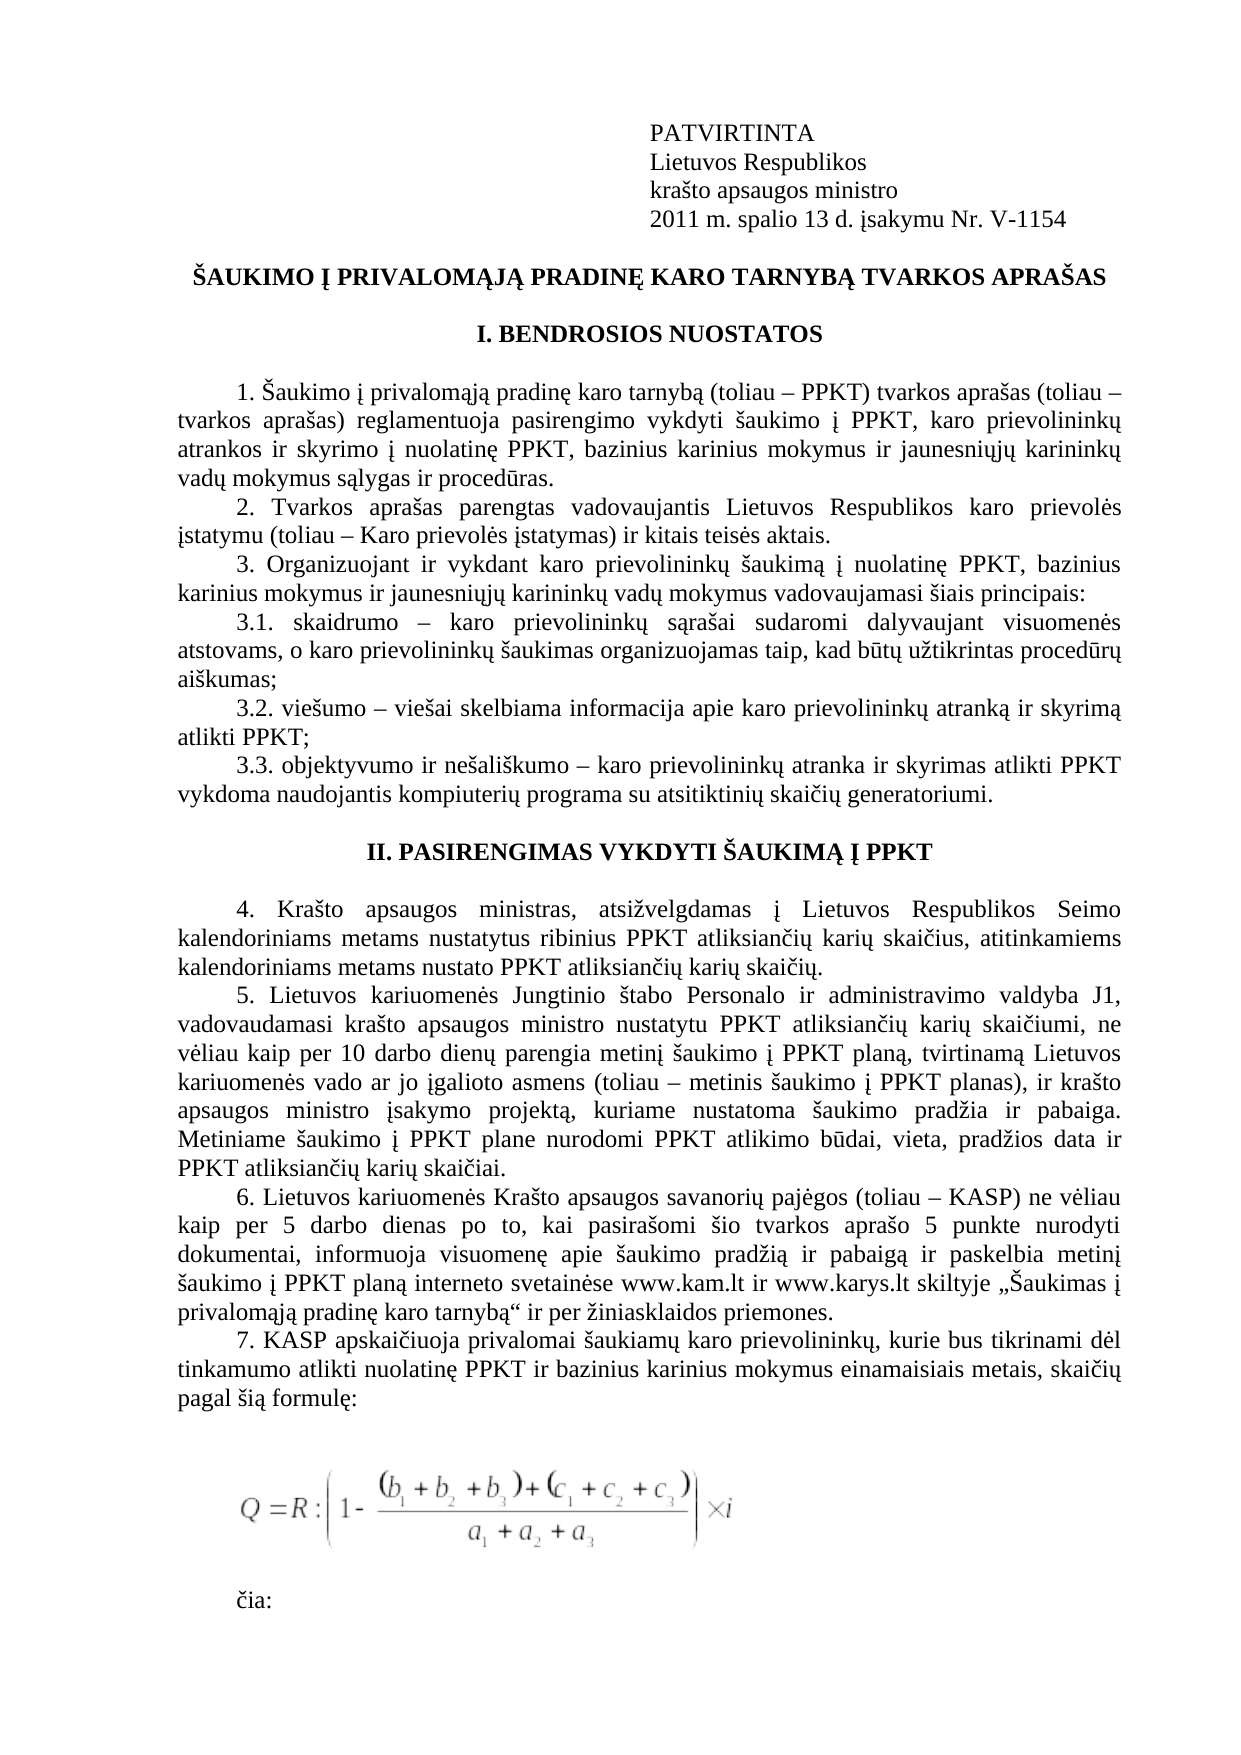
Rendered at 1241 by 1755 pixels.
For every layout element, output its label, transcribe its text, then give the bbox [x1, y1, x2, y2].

text 2011 m. spalio 13 d. įsakymu Nr. V-1154 [649, 204, 1122, 233]
text 2. Tvarkos aprašas parengtas vadovaujantis Lietuvos Respublikos karo prievolės įstatymu (toliau – Karo prievolės įstatymas) ir kitais teisės aktais. [177, 492, 1122, 549]
text 3. Organizuojant ir vykdant karo prievolininkų šaukimą į nuolatinę PPKT, bazinius karinius mokymus ir jaunesniųjų karininkų vadų mokymus vadovaujamasi šiais principais: [177, 549, 1122, 607]
text 3.2. viešumo – viešai skelbiama informacija apie karo prievolininkų atranką ir skyrimą atlikti PPKT; [177, 693, 1122, 751]
text krašto apsaugos ministro [649, 176, 1122, 204]
text 3.1. skaidrumo – karo prievolininkų sąrašai sudaromi dalyvaujant visuomenės atstovams, o karo prievolininkų šaukimas organizuojamas taip, kad būtų užtikrintas procedūrų aiškumas; [177, 607, 1122, 693]
text Lietuvos Respublikos [649, 147, 1122, 176]
text 7. KASP apskaičiuoja privalomai šaukiamų karo prievolininkų, kurie bus tikrinami dėl tinkamumo atlikti nuolatinę PPKT ir bazinius karinius mokymus einamaisiais metais, skaičių pagal šią formulę: [177, 1326, 1122, 1412]
text I. BENDROSIOS NUOSTATOS [177, 319, 1122, 348]
text 3.3. objektyvumo ir nešališkumo – karo prievolininkų atranka ir skyrimas atlikti PPKT vykdoma naudojantis kompiuterių programa su atsitiktinių skaičių generatoriumi. [177, 751, 1122, 808]
text Q = R : (1 – (((b1 + b2 + b3) + (c1 + c2 + c3)) / (a1 + a2 + a3))) x i [236, 1441, 1122, 1556]
text PATVIRTINTA [649, 118, 1122, 147]
text 4. Krašto apsaugos ministras, atsižvelgdamas į Lietuvos Respublikos Seimo kalendoriniams metams nustatytus ribinius PPKT atliksiančių karių skaičius, atitinkamiems kalendoriniams metams nustato PPKT atliksiančių karių skaičių. [177, 894, 1122, 981]
text čia: [177, 1585, 1122, 1614]
text II. PASIRENGIMAS VYKDYTI ŠAUKIMĄ Į PPKT [177, 837, 1122, 866]
text 5. Lietuvos kariuomenės Jungtinio štabo Personalo ir administravimo valdyba J1, vadovaudamasi krašto apsaugos ministro nustatytu PPKT atliksiančių karių skaičiumi, ne vėliau kaip per 10 darbo dienų parengia metinį šaukimo į PPKT planą, tvirtinamą Lietuvos kariuomenės vado ar jo įgalioto asmens (toliau – metinis šaukimo į PPKT planas), ir krašto apsaugos ministro įsakymo projektą, kuriame nustatoma šaukimo pradžia ir pabaiga. Metiniame šaukimo į PPKT plane nurodomi PPKT atlikimo būdai, vieta, pradžios data ir PPKT atliksiančių karių skaičiai. [177, 981, 1122, 1182]
text 6. Lietuvos kariuomenės Krašto apsaugos savanorių pajėgos (toliau – KASP) ne vėliau kaip per 5 darbo dienas po to, kai pasirašomi šio tvarkos aprašo 5 punkte nurodyti dokumentai, informuoja visuomenę apie šaukimo pradžią ir pabaigą ir paskelbia metinį šaukimo į PPKT planą interneto svetainėse www.kam.lt ir www.karys.lt skiltyje „Šaukimas į privalomąją pradinę karo tarnybą“ ir per žiniasklaidos priemones. [177, 1182, 1122, 1326]
text ŠAUKIMO Į PRIVALOMĄJĄ PRADINĘ KARO TARNYBĄ TVARKOS APRAŠAS [177, 262, 1122, 291]
text 1. Šaukimo į privalomąją pradinę karo tarnybą (toliau – PPKT) tvarkos aprašas (toliau – tvarkos aprašas) reglamentuoja pasirengimo vykdyti šaukimo į PPKT, karo prievolininkų atrankos ir skyrimo į nuolatinę PPKT, bazinius karinius mokymus ir jaunesniųjų karininkų vadų mokymus sąlygas ir procedūras. [177, 377, 1122, 492]
